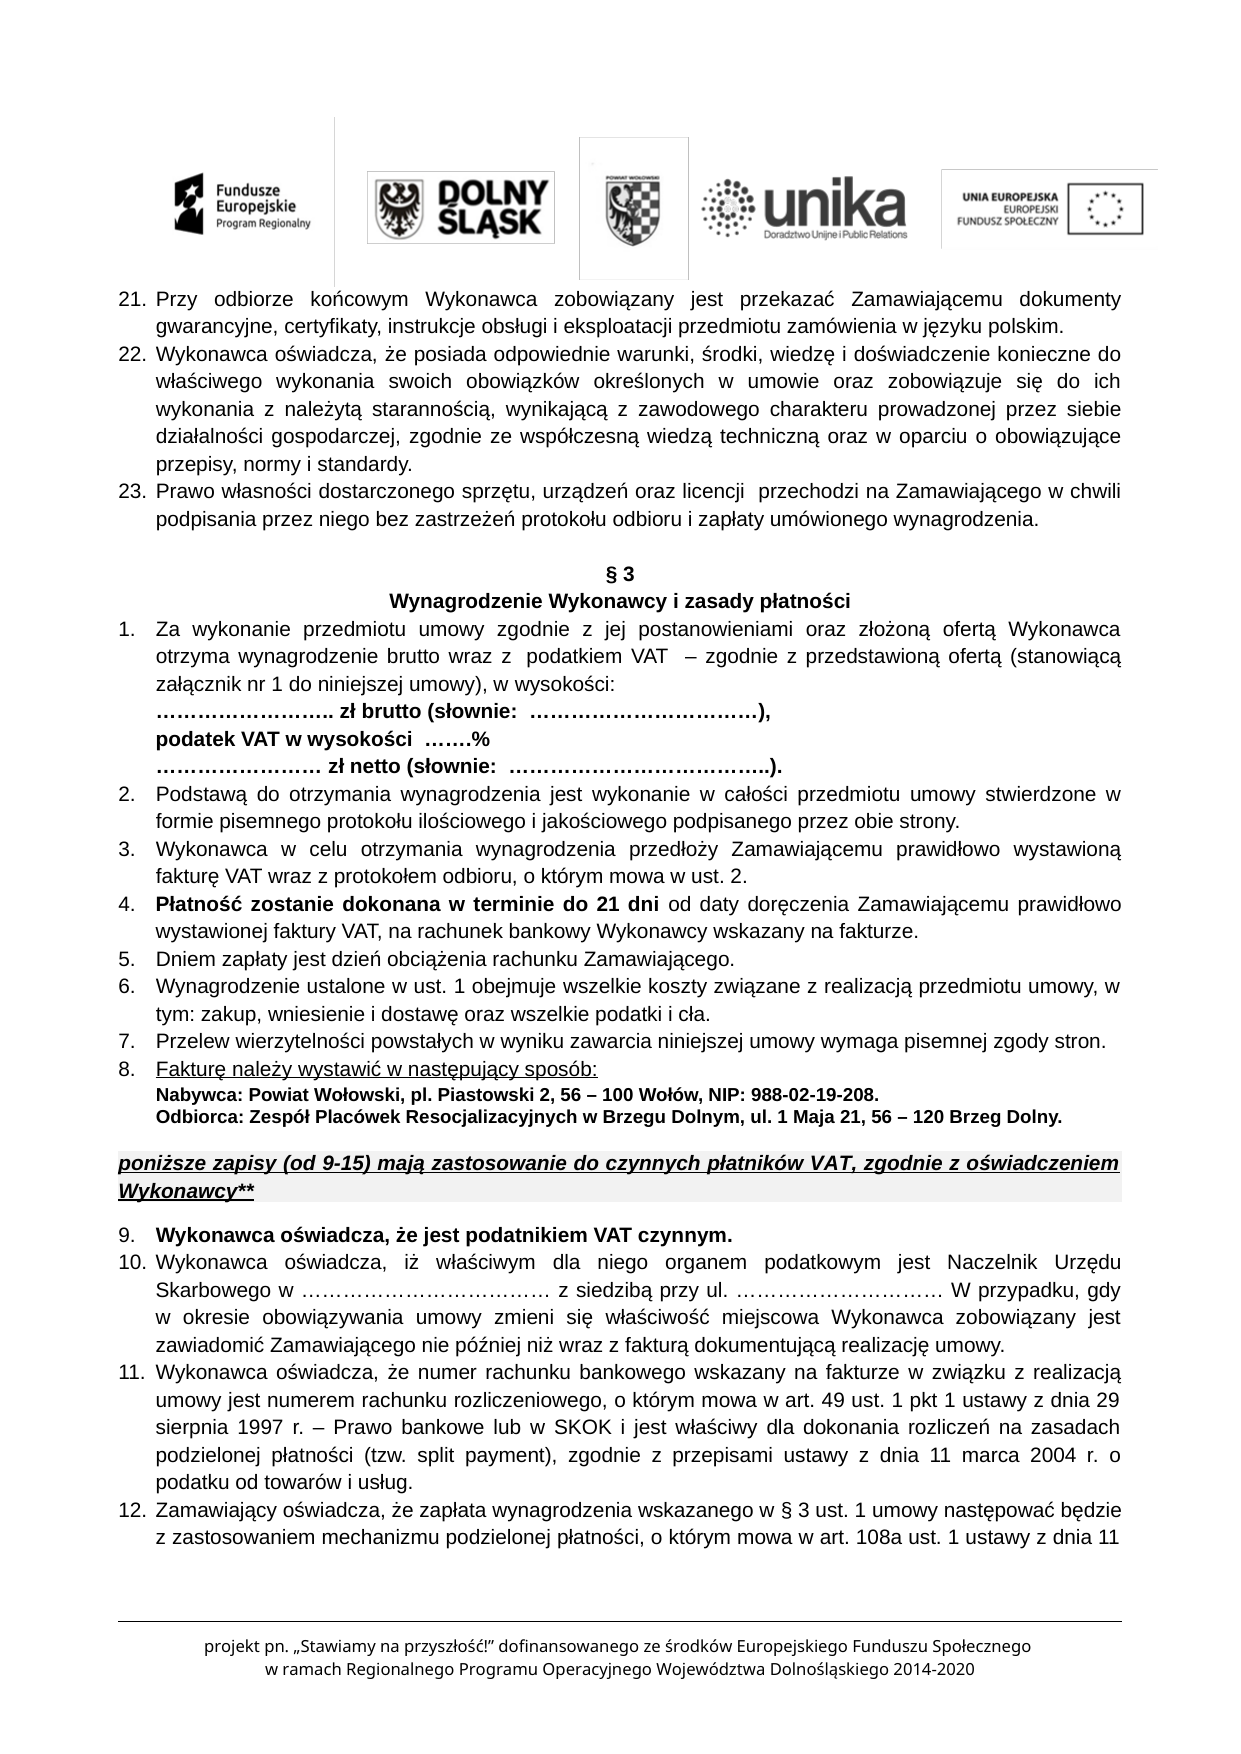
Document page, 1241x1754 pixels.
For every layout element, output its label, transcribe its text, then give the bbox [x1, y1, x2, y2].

list Nabywca: Powiat Wołowski, pl. Piastowski 2, 56 – 100 Wołów, NIP: 988-02-19-208. [156, 1084, 1122, 1105]
list Wykonawca oświadcza, że numer rachunku bankowego wskazany na fakturze w związku z realizacją umowy jest numerem rachunku rozliczeniowego, o którym mowa w art. 49 ust. 1 pkt 1 ustawy z dnia 29 sierpnia 1997 r. – Prawo bankowe lub w SKOK i jest właściwy dla dokonania rozliczeń na zasadach podzielonej płatności (tzw. split payment), zgodnie z przepisami ustawy z dnia 11 marca 2004 r. o podatku od towarów i usług. [118, 1360, 1122, 1494]
text Wynagrodzenie Wykonawcy i zasady płatności [118, 589, 1122, 613]
list Podstawą do otrzymania wynagrodzenia jest wykonanie w całości przedmiotu umowy stwierdzone w formie pisemnego protokołu ilościowego i jakościowego podpisanego przez obie strony. [118, 781, 1122, 833]
text …………………….. zł brutto (słownie: ……………………………), [155, 699, 1122, 723]
list Przy odbiorze końcowym Wykonawca zobowiązany jest przekazać Zamawiającemu dokumenty gwarancyjne, certyfikaty, instrukcje obsługi i eksploatacji przedmiotu zamówienia w języku polskim. [118, 286, 1122, 338]
list Wykonawca oświadcza, iż właściwym dla niego organem podatkowym jest Naczelnik Urzędu Skarbowego w ……………………………… z siedzibą przy ul. ………………………… W przypadku, gdy w okresie obowiązywania umowy zmieni się właściwość miejscowa Wykonawca zobowiązany jest zawiadomić Zamawiającego nie później niż wraz z fakturą dokumentującą realizację umowy. [118, 1250, 1122, 1357]
list Płatność zostanie dokonana w terminie do 21 dni od daty doręczenia Zamawiającemu prawidłowo wystawionej faktury VAT, na rachunek bankowy Wykonawcy wskazany na fakturze. [118, 891, 1122, 943]
text poniższe zapisy (od 9-15) mają zastosowanie do czynnych płatników VAT, zgodnie z oświadczeniem Wykonawcy** [118, 1151, 1122, 1202]
list Dniem zapłaty jest dzień obciążenia rachunku Zamawiającego. [118, 946, 1122, 970]
list Odbiorca: Zespół Placówek Resocjalizacyjnych w Brzegu Dolnym, ul. 1 Maja 21, 56 – 120 Brzeg Dolny. [156, 1105, 1122, 1127]
list Fakturę należy wystawić w następujący sposób: [118, 1056, 1122, 1080]
text § 3 [118, 561, 1122, 585]
list Wykonawca w celu otrzymania wynagrodzenia przedłoży Zamawiającemu prawidłowo wystawioną fakturę VAT wraz z protokołem odbioru, o którym mowa w ust. 2. [118, 836, 1122, 888]
text …………………… zł netto (słownie: ………………………………..). [155, 754, 1122, 778]
list Wykonawca oświadcza, że posiada odpowiednie warunki, środki, wiedzę i doświadczenie konieczne do właściwego wykonania swoich obowiązków określonych w umowie oraz zobowiązuje się do ich wykonania z należytą starannością, wynikającą z zawodowego charakteru prowadzonej przez siebie działalności gospodarczej, zgodnie ze współczesną wiedzą techniczną oraz w oparciu o obowiązujące przepisy, normy i standardy. [118, 341, 1122, 475]
list Prawo własności dostarczonego sprzętu, urządzeń oraz licencji przechodzi na Zamawiającego w chwili podpisania przez niego bez zastrzeżeń protokołu odbioru i zapłaty umówionego wynagrodzenia. [118, 479, 1122, 530]
list Zamawiający oświadcza, że zapłata wynagrodzenia wskazanego w § 3 ust. 1 umowy następować będzie z zastosowaniem mechanizmu podzielonej płatności, o którym mowa w art. 108a ust. 1 ustawy z dnia 11 [118, 1498, 1122, 1549]
list Wykonawca oświadcza, że jest podatnikiem VAT czynnym. [118, 1223, 1122, 1247]
list Przelew wierzytelności powstałych w wyniku zawarcia niniejszej umowy wymaga pisemnej zgody stron. [118, 1029, 1122, 1053]
list Wynagrodzenie ustalone w ust. 1 obejmuje wszelkie koszty związane z realizacją przedmiotu umowy, w tym: zakup, wniesienie i dostawę oraz wszelkie podatki i cła. [118, 974, 1122, 1025]
text podatek VAT w wysokości …….% [155, 726, 1122, 750]
list Za wykonanie przedmiotu umowy zgodnie z jej postanowieniami oraz złożoną ofertą Wykonawca otrzyma wynagrodzenie brutto wraz z podatkiem VAT – zgodnie z przedstawioną ofertą (stanowiącą załącznik nr 1 do niniejszej umowy), w wysokości: [118, 616, 1122, 695]
